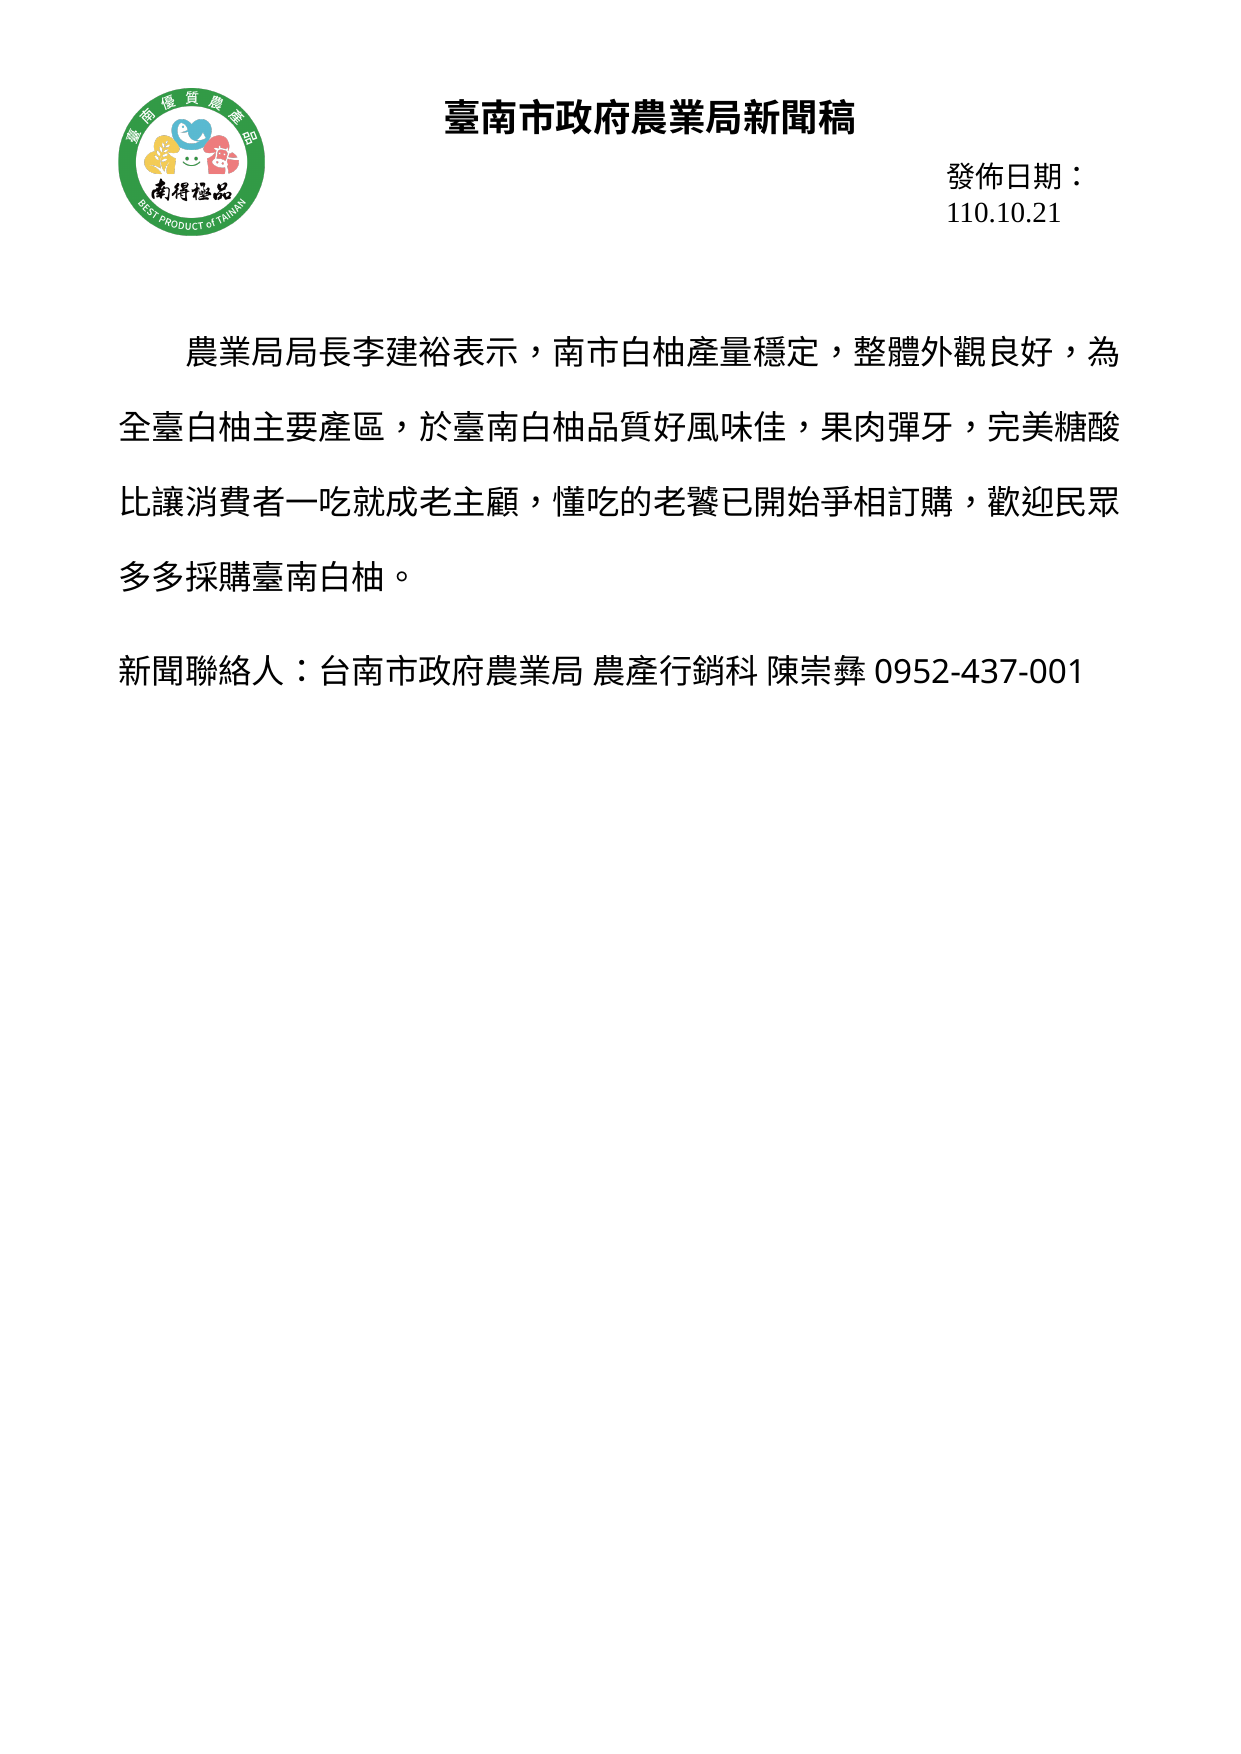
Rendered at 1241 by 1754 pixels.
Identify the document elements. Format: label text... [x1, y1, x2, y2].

picture [118, 88, 265, 236]
text 農業局局長李建裕表示，南市白柚產量穩定，整體外觀良好，為全臺白柚主要產區，於臺南白柚品質好風味佳，果肉彈牙，完美糖酸比讓消費者一吃就成老主顧，懂吃的老饕已開始爭相訂購，歡迎民眾多多採購臺南白柚。 [53, 248, 1187, 613]
text 新聞聯絡人：台南市政府農業局 農產行銷科 陳崇彝 0952-437-001 [118, 632, 1122, 707]
